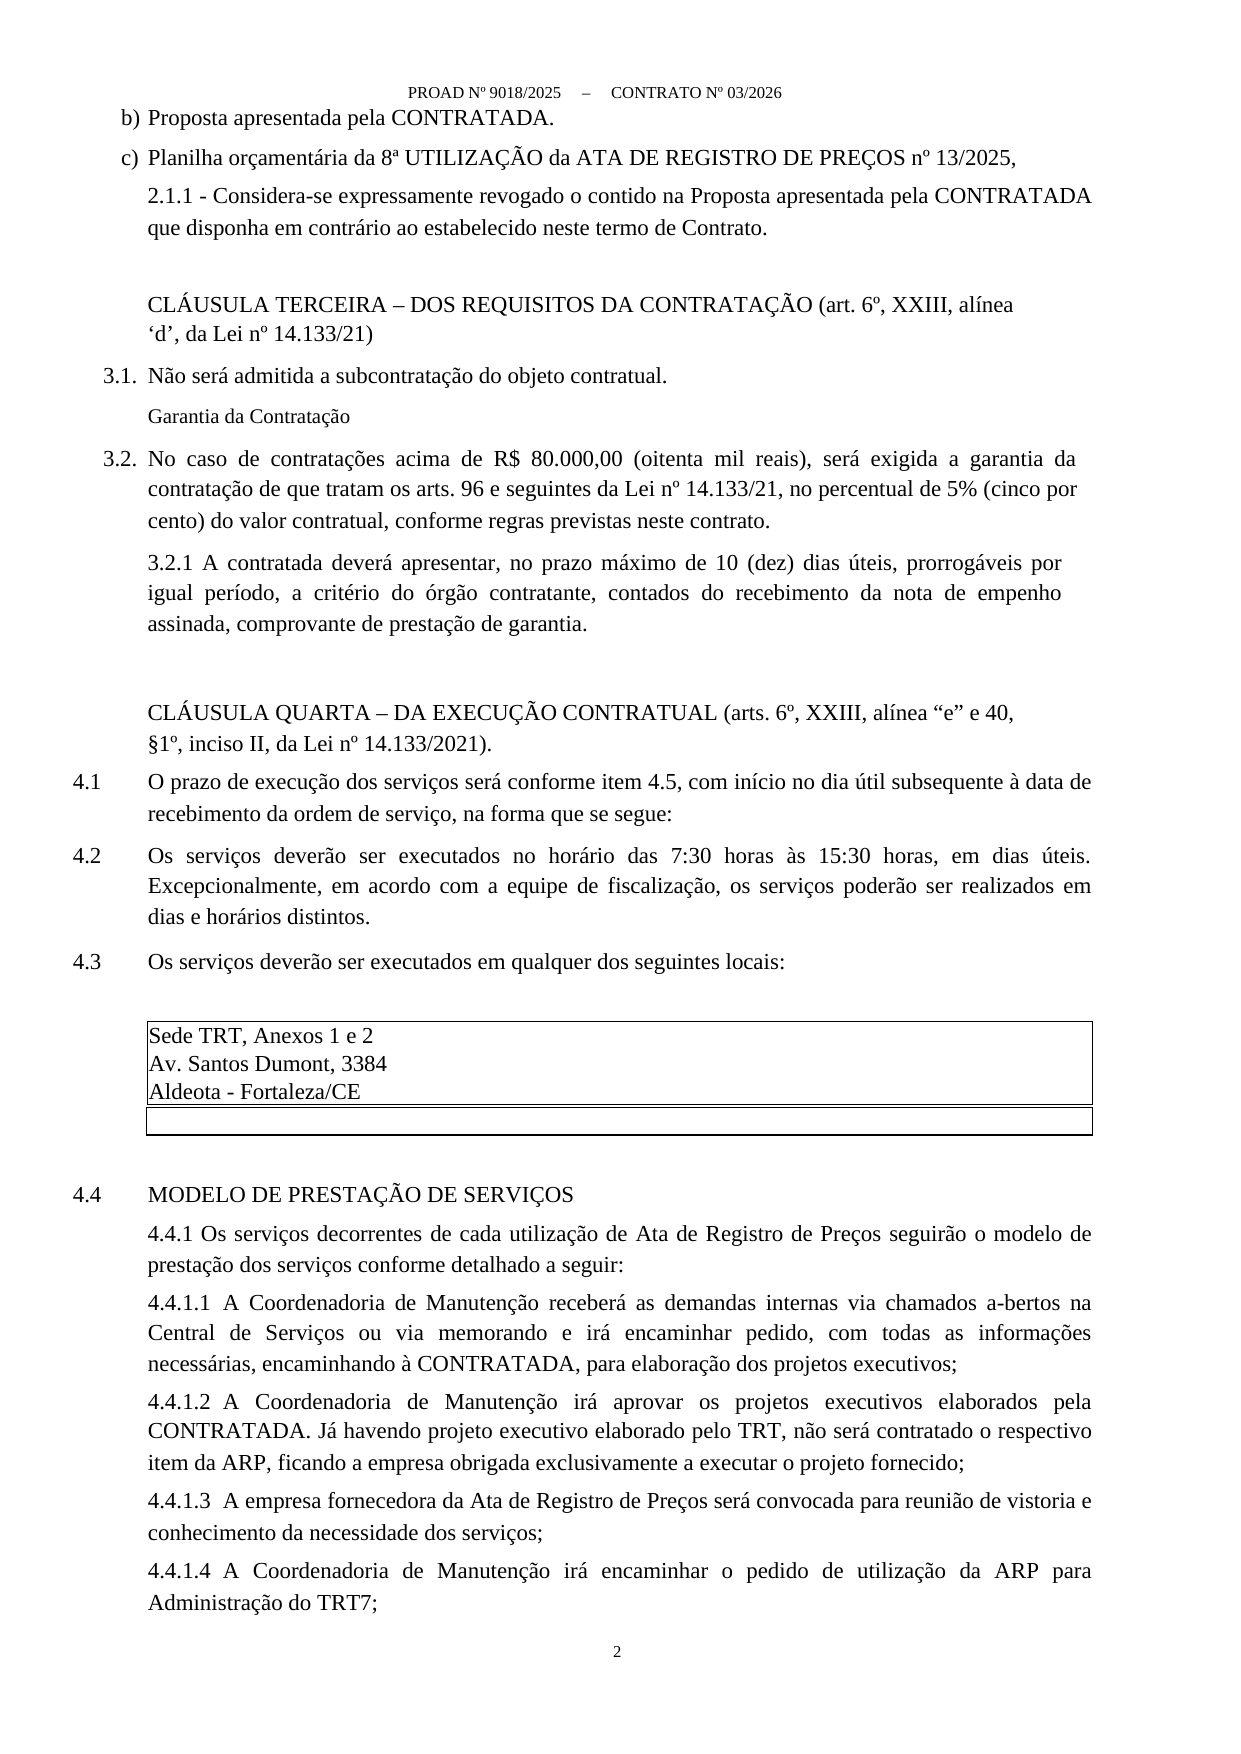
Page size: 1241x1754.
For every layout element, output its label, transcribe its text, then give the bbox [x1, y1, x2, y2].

text Aldeota - Fortaleza/CE [148, 1077, 1092, 1104]
text Sede TRT, Anexos 1 e 2 [148, 1022, 1092, 1048]
list Planilha orçamentária da 8ª UTILIZAÇÃO da ATA DE REGISTRO DE PREÇOS nº 13/2025, [121, 142, 1093, 171]
list Proposta apresentada pela CONTRATADA. [121, 104, 1093, 130]
text §1º, inciso II, da Lei nº 14.133/2021). [147, 728, 1093, 756]
list A empresa fornecedora da Ata de Registro de Preços será convocada para reunião de vistoria e conhecimento da necessidade dos serviços; [148, 1487, 1093, 1546]
list No caso de contratações acima de R$ 80.000,00 (oitenta mil reais), será exigida a garantia da contratação de que tratam os arts. 96 e seguintes da Lei nº 14.133/21, no percentual de 5% (cinco por cento) do valor contratual, conforme regras previstas neste contrato. [103, 446, 1078, 533]
list MODELO DE PRESTAÇÃO DE SERVIÇOS [73, 1179, 1093, 1208]
text Av. Santos Dumont, 3384 [148, 1049, 1092, 1076]
text CLÁUSULA QUARTA – DA EXECUÇÃO CONTRATUAL (arts. 6º, XXIII, alínea “e” e 40, [147, 699, 1093, 726]
text 3.2.1 A contratada deverá apresentar, no prazo máximo de 10 (dez) dias úteis, prorrogáveis por igual período, a critério do órgão contratante, contados do recebimento da nota de empenho assinada, comprovante de prestação de garantia. [147, 549, 1063, 637]
list A Coordenadoria de Manutenção irá aprovar os projetos executivos elaborados pela CONTRATADA. Já havendo projeto executivo elaborado pelo TRT, não será contratado o respectivo item da ARP, ficando a empresa obrigada exclusivamente a executar o projeto fornecido; [148, 1388, 1093, 1476]
list Não será admitida a subcontratação do objeto contratual. [103, 360, 1078, 388]
list A Coordenadoria de Manutenção irá encaminhar o pedido de utilização da ARP para Administração do TRT7; [148, 1557, 1093, 1616]
list Os serviços deverão ser executados no horário das 7:30 horas às 15:30 horas, em dias úteis. Excepcionalmente, em acordo com a equipe de fiscalização, os serviços poderão ser realizados em dias e horários distintos. [73, 842, 1093, 930]
text Garantia da Contratação [148, 404, 1093, 428]
text 2.1.1 - Considera-se expressamente revogado o contido na Proposta apresentada pela CONTRATADA que disponha em contrário ao estabelecido neste termo de Contrato. [147, 182, 1093, 241]
text 4.4.1 Os serviços decorrentes de cada utilização de Ata de Registro de Preços seguirão o modelo de prestação dos serviços conforme detalhado a seguir: [147, 1219, 1093, 1278]
list O prazo de execução dos serviços será conforme item 4.5, com início no dia útil subsequente à data de recebimento da ordem de serviço, na forma que se segue: [73, 768, 1093, 827]
list Os serviços deverão ser executados em qualquer dos seguintes locais: [73, 946, 1093, 974]
text ‘d’, da Lei nº 14.133/21) [147, 319, 1093, 346]
text CLÁUSULA TERCEIRA – DOS REQUISITOS DA CONTRATAÇÃO (art. 6º, XXIII, alínea [147, 291, 1093, 318]
list A Coordenadoria de Manutenção receberá as demandas internas via chamados a-bertos na Central de Serviços ou via memorando e irá encaminhar pedido, com todas as informações necessárias, encaminhando à CONTRATADA, para elaboração dos projetos executivos; [148, 1289, 1093, 1377]
